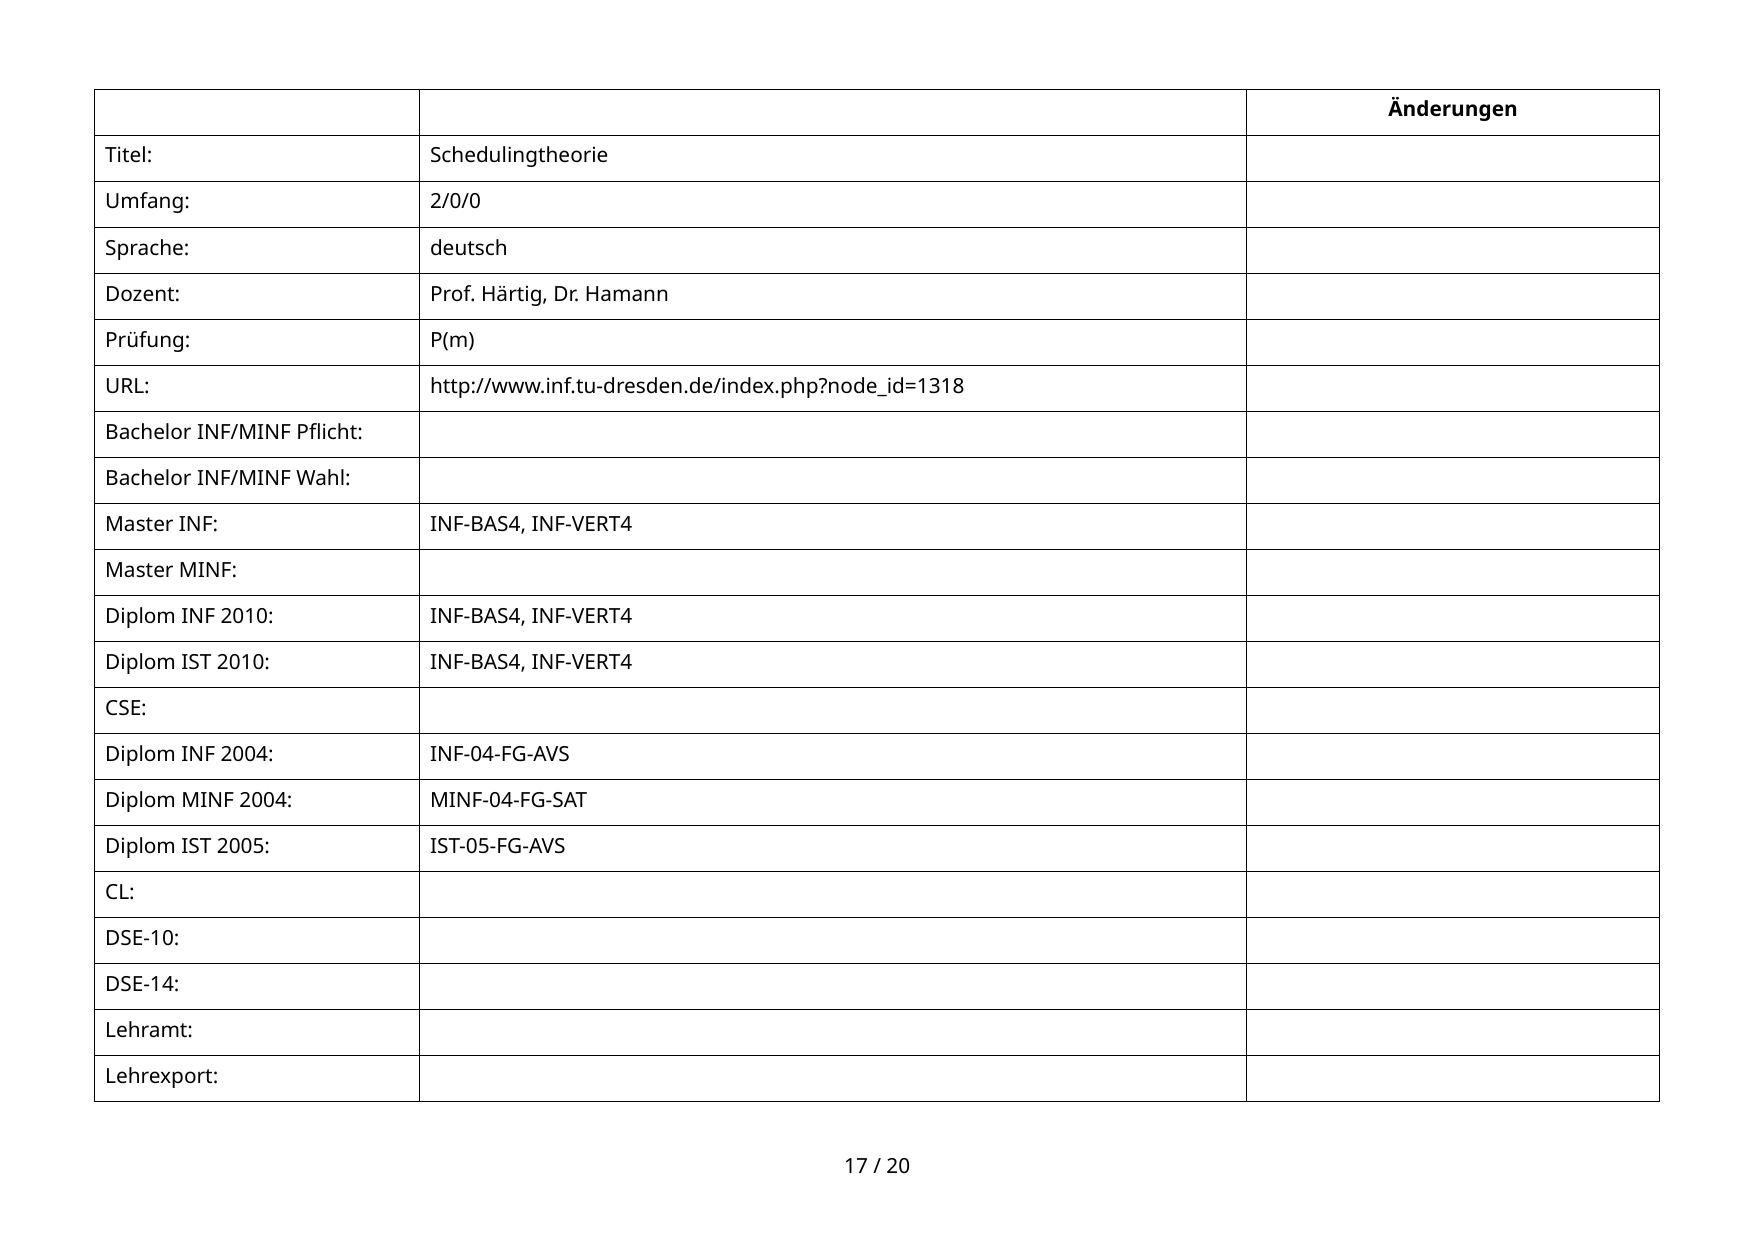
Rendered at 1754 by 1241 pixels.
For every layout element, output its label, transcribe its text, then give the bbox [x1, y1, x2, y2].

table_cell [1247, 688, 1659, 733]
table_cell INF-04-FG-AVS [420, 734, 1246, 779]
table_cell [1247, 918, 1659, 963]
table_cell [420, 1056, 1246, 1101]
table_cell INF-BAS4, INF-VERT4 [420, 596, 1246, 641]
table_cell Schedulingtheorie [420, 136, 1246, 181]
table_cell Diplom INF 2004: [95, 734, 419, 779]
table_cell [1247, 642, 1659, 687]
table_cell [420, 688, 1246, 733]
table_cell Diplom IST 2005: [95, 826, 419, 871]
table_cell [420, 872, 1246, 917]
table_cell DSE-14: [95, 964, 419, 1009]
table_cell [1247, 136, 1659, 181]
table_cell [420, 458, 1246, 503]
table_cell [1247, 320, 1659, 365]
table_cell [1247, 780, 1659, 825]
table_cell Diplom IST 2010: [95, 642, 419, 687]
table_cell INF-BAS4, INF-VERT4 [420, 504, 1246, 549]
table_cell http://www.inf.tu-dresden.de/index.php?node_id=1318 [420, 366, 1246, 411]
table_cell INF-BAS4, INF-VERT4 [420, 642, 1246, 687]
table_cell [1247, 504, 1659, 549]
table_cell Sprache: [95, 228, 419, 273]
table_cell Diplom INF 2010: [95, 596, 419, 641]
table_cell [1247, 734, 1659, 779]
table_cell Master MINF: [95, 550, 419, 595]
table_cell IST-05-FG-AVS [420, 826, 1246, 871]
table_cell [420, 550, 1246, 595]
table_cell [1247, 366, 1659, 411]
table_cell [1247, 228, 1659, 273]
table_cell [1247, 458, 1659, 503]
table_cell Bachelor INF/MINF Wahl: [95, 458, 419, 503]
table_header [420, 90, 1246, 134]
table_cell Dozent: [95, 274, 419, 319]
table_cell [1247, 1056, 1659, 1101]
table_cell Lehramt: [95, 1010, 419, 1055]
table_cell [420, 918, 1246, 963]
table_cell DSE-10: [95, 918, 419, 963]
table_cell [420, 964, 1246, 1009]
table_cell MINF-04-FG-SAT [420, 780, 1246, 825]
table_cell Lehrexport: [95, 1056, 419, 1101]
table_cell P(m) [420, 320, 1246, 365]
table_cell URL: [95, 366, 419, 411]
table_cell CL: [95, 872, 419, 917]
table_header Änderungen [1247, 90, 1659, 134]
table_cell [1247, 964, 1659, 1009]
table_cell [420, 412, 1246, 457]
table_cell 2/0/0 [420, 182, 1246, 227]
table_cell Prüfung: [95, 320, 419, 365]
table_cell [1247, 596, 1659, 641]
table_cell [1247, 182, 1659, 227]
table_cell [1247, 550, 1659, 595]
table_cell CSE: [95, 688, 419, 733]
table_cell [420, 1010, 1246, 1055]
table_header [95, 90, 419, 134]
table_cell Titel: [95, 136, 419, 181]
table_cell Master INF: [95, 504, 419, 549]
table_cell Umfang: [95, 182, 419, 227]
table_cell Diplom MINF 2004: [95, 780, 419, 825]
table_cell Bachelor INF/MINF Pflicht: [95, 412, 419, 457]
table_cell [1247, 1010, 1659, 1055]
table_cell [1247, 826, 1659, 871]
table_cell [1247, 412, 1659, 457]
table_cell Prof. Härtig, Dr. Hamann [420, 274, 1246, 319]
table_cell [1247, 872, 1659, 917]
table_cell deutsch [420, 228, 1246, 273]
table_cell [1247, 274, 1659, 319]
